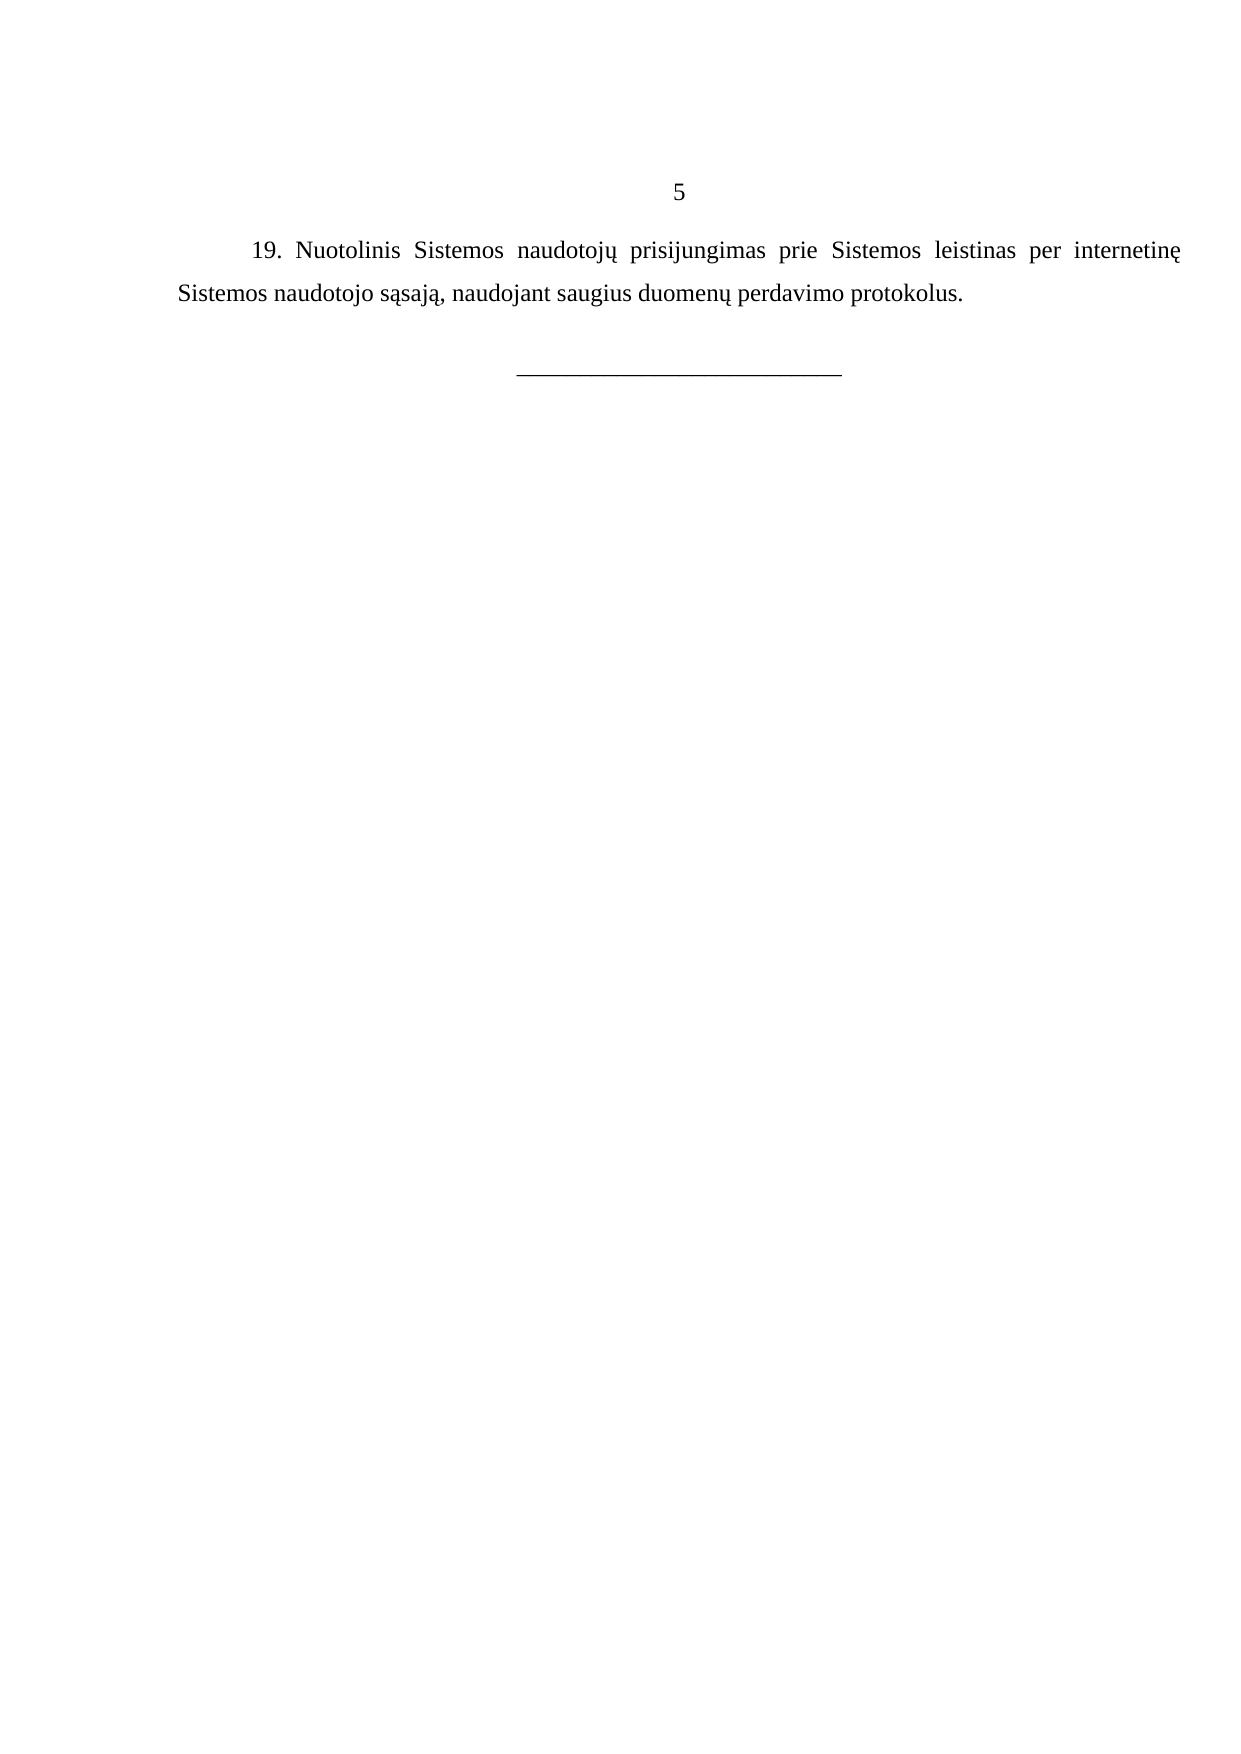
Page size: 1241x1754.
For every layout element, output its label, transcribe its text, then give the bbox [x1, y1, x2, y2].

text __________________________ [177, 350, 1181, 378]
text 19. Nuotolinis Sistemos naudotojų prisijungimas prie Sistemos leistinas per internetinę Sistemos naudotojo sąsają, naudojant saugius duomenų perdavimo protokolus. [177, 235, 1181, 307]
